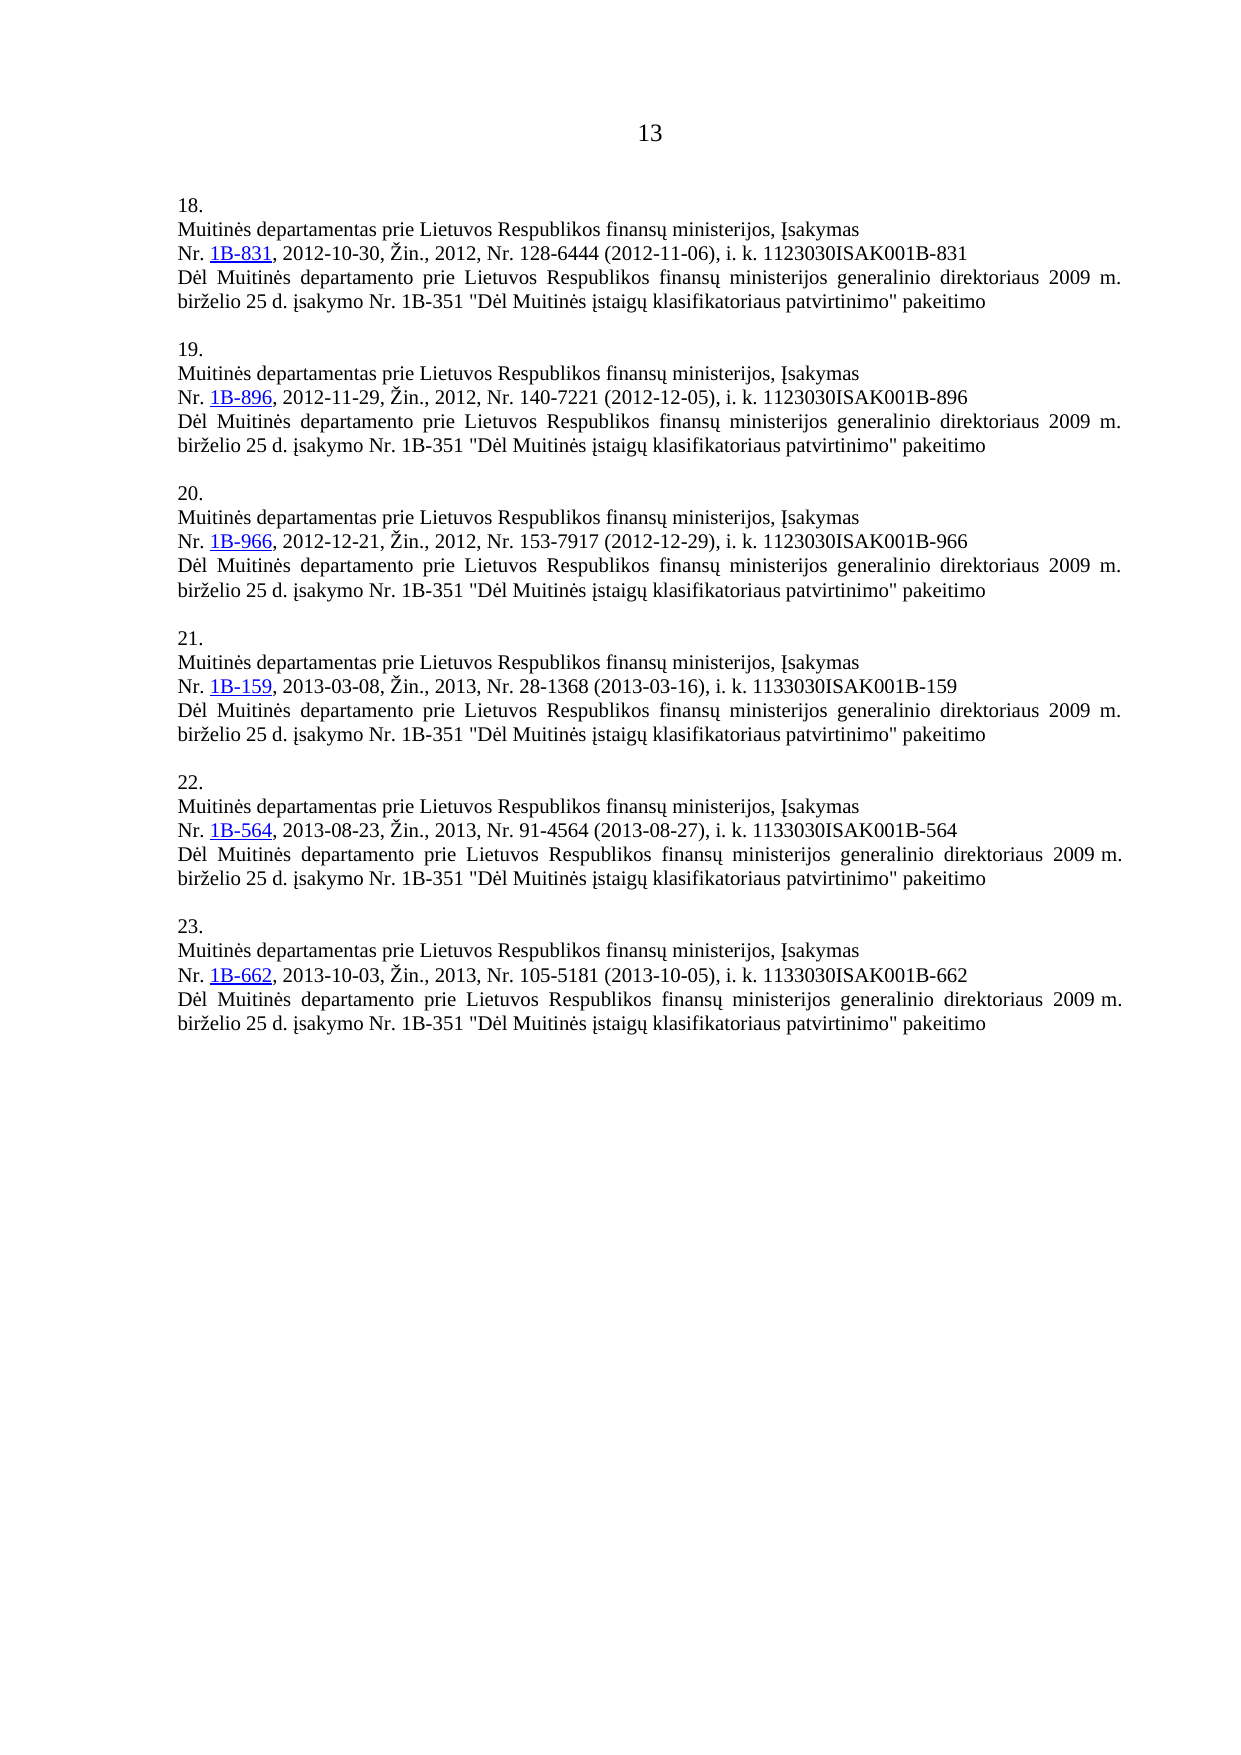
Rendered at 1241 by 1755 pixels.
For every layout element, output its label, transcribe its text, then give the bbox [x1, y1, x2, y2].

text Muitinės departamentas prie Lietuvos Respublikos finansų ministerijos, Įsakymas [177, 505, 1122, 529]
text Dėl Muitinės departamento prie Lietuvos Respublikos finansų ministerijos generalinio direktoriaus 2009 m. birželio 25 d. įsakymo Nr. 1B-351 "Dėl Muitinės įstaigų klasifikatoriaus patvirtinimo" pakeitimo [177, 842, 1122, 890]
text 20. [177, 481, 1122, 505]
text Muitinės departamentas prie Lietuvos Respublikos finansų ministerijos, Įsakymas [177, 938, 1122, 962]
text Dėl Muitinės departamento prie Lietuvos Respublikos finansų ministerijos generalinio direktoriaus 2009 m. birželio 25 d. įsakymo Nr. 1B-351 "Dėl Muitinės įstaigų klasifikatoriaus patvirtinimo" pakeitimo [177, 265, 1122, 313]
text 18. [177, 192, 1122, 217]
text Nr. 1B-662, 2013-10-03, Žin., 2013, Nr. 105-5181 (2013-10-05), i. k. 1133030ISAK001B-662 [177, 962, 1122, 987]
text Muitinės departamentas prie Lietuvos Respublikos finansų ministerijos, Įsakymas [177, 650, 1122, 674]
text Muitinės departamentas prie Lietuvos Respublikos finansų ministerijos, Įsakymas [177, 217, 1122, 241]
text Nr. 1B-564, 2013-08-23, Žin., 2013, Nr. 91-4564 (2013-08-27), i. k. 1133030ISAK001B-564 [177, 818, 1122, 842]
text Dėl Muitinės departamento prie Lietuvos Respublikos finansų ministerijos generalinio direktoriaus 2009 m. birželio 25 d. įsakymo Nr. 1B-351 "Dėl Muitinės įstaigų klasifikatoriaus patvirtinimo" pakeitimo [177, 987, 1122, 1035]
text Nr. 1B-159, 2013-03-08, Žin., 2013, Nr. 28-1368 (2013-03-16), i. k. 1133030ISAK001B-159 [177, 674, 1122, 698]
text Muitinės departamentas prie Lietuvos Respublikos finansų ministerijos, Įsakymas [177, 361, 1122, 385]
text Dėl Muitinės departamento prie Lietuvos Respublikos finansų ministerijos generalinio direktoriaus 2009 m. birželio 25 d. įsakymo Nr. 1B-351 "Dėl Muitinės įstaigų klasifikatoriaus patvirtinimo" pakeitimo [177, 698, 1122, 746]
text Nr. 1B-896, 2012-11-29, Žin., 2012, Nr. 140-7221 (2012-12-05), i. k. 1123030ISAK001B-896 [177, 385, 1122, 409]
text Nr. 1B-966, 2012-12-21, Žin., 2012, Nr. 153-7917 (2012-12-29), i. k. 1123030ISAK001B-966 [177, 529, 1122, 553]
text Dėl Muitinės departamento prie Lietuvos Respublikos finansų ministerijos generalinio direktoriaus 2009 m. birželio 25 d. įsakymo Nr. 1B-351 "Dėl Muitinės įstaigų klasifikatoriaus patvirtinimo" pakeitimo [177, 553, 1122, 602]
text Nr. 1B-831, 2012-10-30, Žin., 2012, Nr. 128-6444 (2012-11-06), i. k. 1123030ISAK001B-831 [177, 241, 1122, 265]
text Dėl Muitinės departamento prie Lietuvos Respublikos finansų ministerijos generalinio direktoriaus 2009 m. birželio 25 d. įsakymo Nr. 1B-351 "Dėl Muitinės įstaigų klasifikatoriaus patvirtinimo" pakeitimo [177, 409, 1122, 457]
text Muitinės departamentas prie Lietuvos Respublikos finansų ministerijos, Įsakymas [177, 794, 1122, 818]
text 23. [177, 914, 1122, 938]
text 21. [177, 626, 1122, 650]
text 19. [177, 337, 1122, 361]
text 22. [177, 770, 1122, 794]
